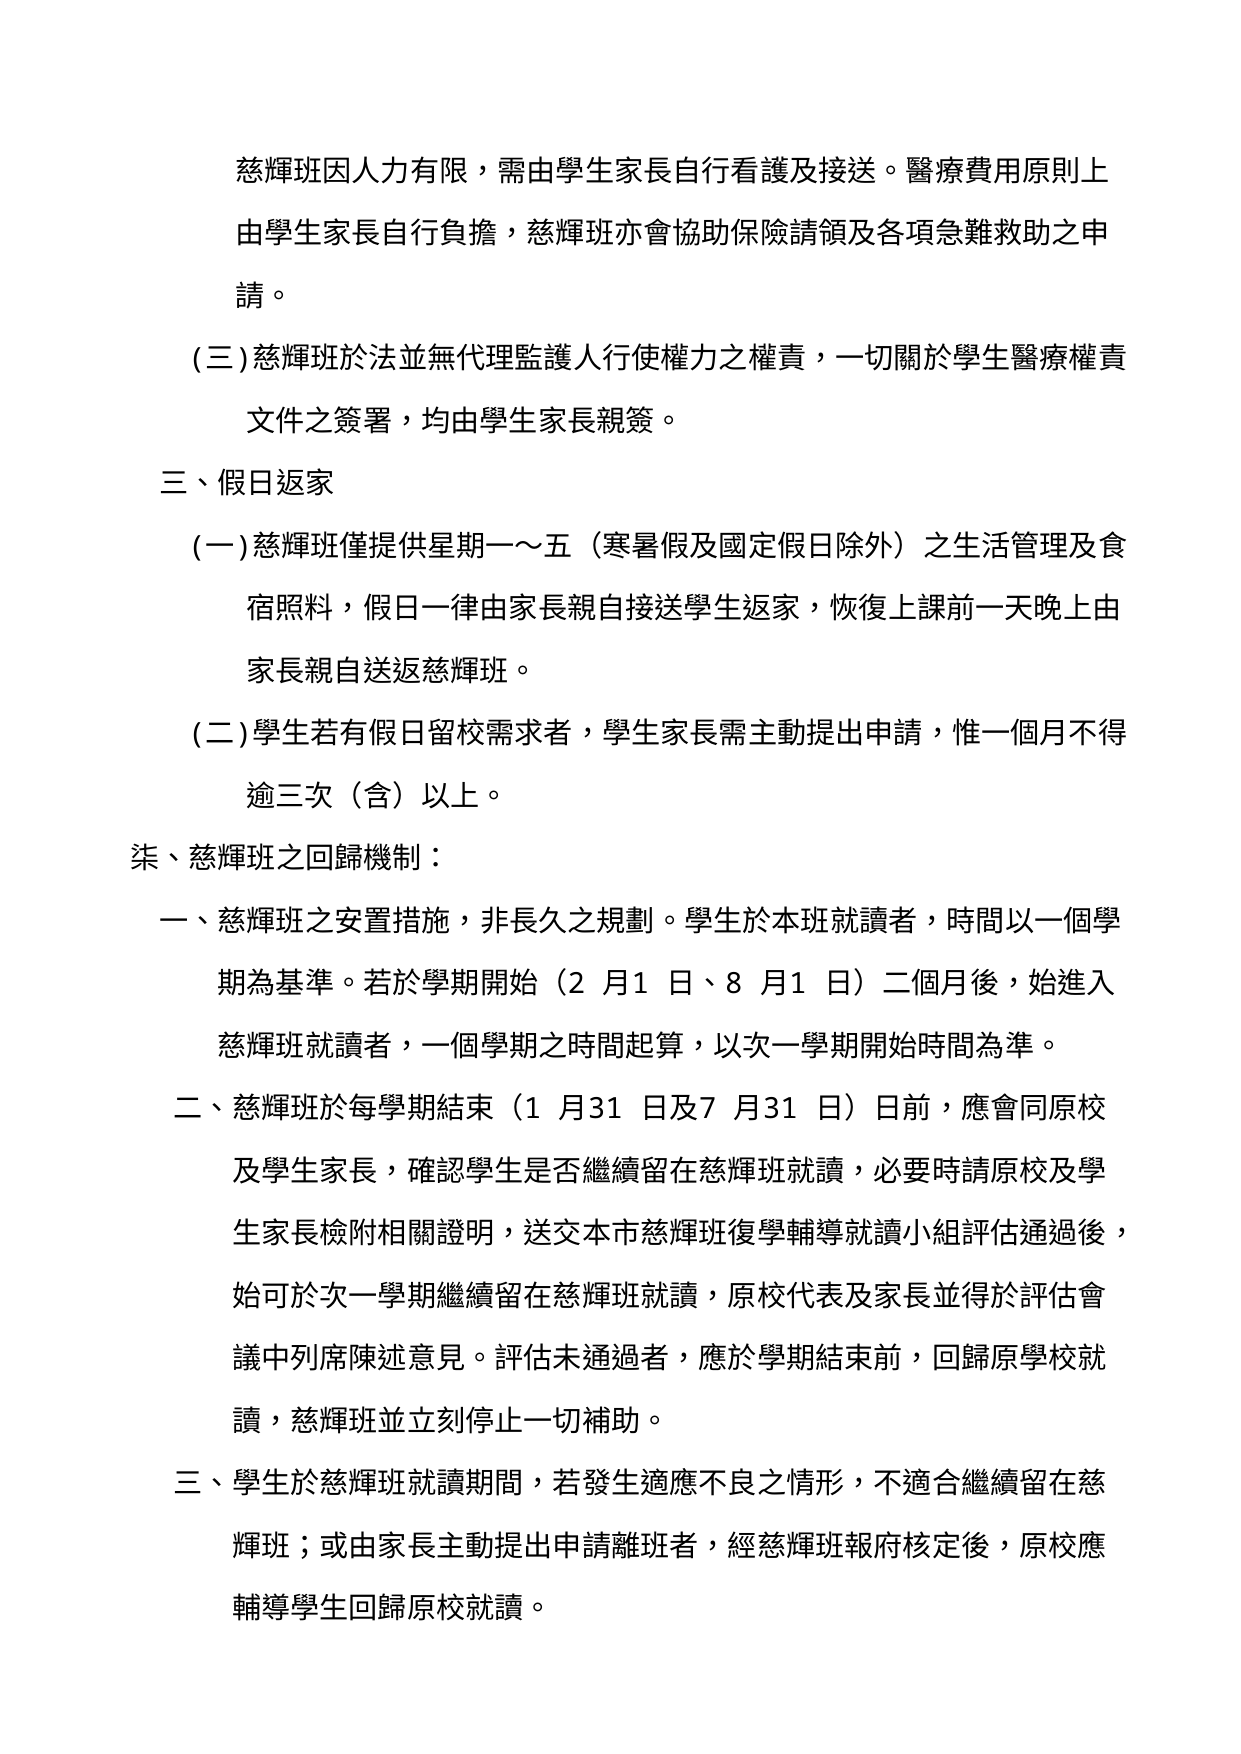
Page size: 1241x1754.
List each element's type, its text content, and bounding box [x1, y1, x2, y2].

text 一、慈輝班之安置措施，非長久之規劃。學生於本班就讀者，時間以一個學期為基準。若於學期開始（2 月1 日、8 月1 日）二個月後，始進入慈輝班就讀者，一個學期之時間起算，以次一學期開始時間為準。 [159, 877, 1134, 1064]
text 柒、慈輝班之回歸機制： [130, 814, 1134, 877]
text 慈輝班因人力有限，需由學生家長自行看護及接送。醫療費用原則上由學生家長自行負擔，慈輝班亦會協助保險請領及各項急難救助之申請。 [191, 127, 1134, 314]
text (二)學生若有假日留校需求者，學生家長需主動提出申請，惟一個月不得逾三次（含）以上。 [188, 689, 1134, 814]
text (一)慈輝班僅提供星期一～五（寒暑假及國定假日除外）之生活管理及食宿照料，假日一律由家長親自接送學生返家，恢復上課前一天晚上由家長親自送返慈輝班。 [188, 502, 1134, 689]
text (三)慈輝班於法並無代理監護人行使權力之權責，一切關於學生醫療權責文件之簽署，均由學生家長親簽。 [188, 314, 1134, 439]
text 二、慈輝班於每學期結束（1 月31 日及7 月31 日）日前，應會同原校及學生家長，確認學生是否繼續留在慈輝班就讀，必要時請原校及學生家長檢附相關證明，送交本市慈輝班復學輔導就讀小組評估通過後，始可於次一學期繼續留在慈輝班就讀，原校代表及家長並得於評估會議中列席陳述意見。評估未通過者，應於學期結束前，回歸原學校就讀，慈輝班並立刻停止一切補助。 [173, 1064, 1134, 1439]
text 三、假日返家 [130, 439, 1134, 502]
text 三、學生於慈輝班就讀期間，若發生適應不良之情形，不適合繼續留在慈輝班；或由家長主動提出申請離班者，經慈輝班報府核定後，原校應輔導學生回歸原校就讀。 [173, 1439, 1134, 1627]
